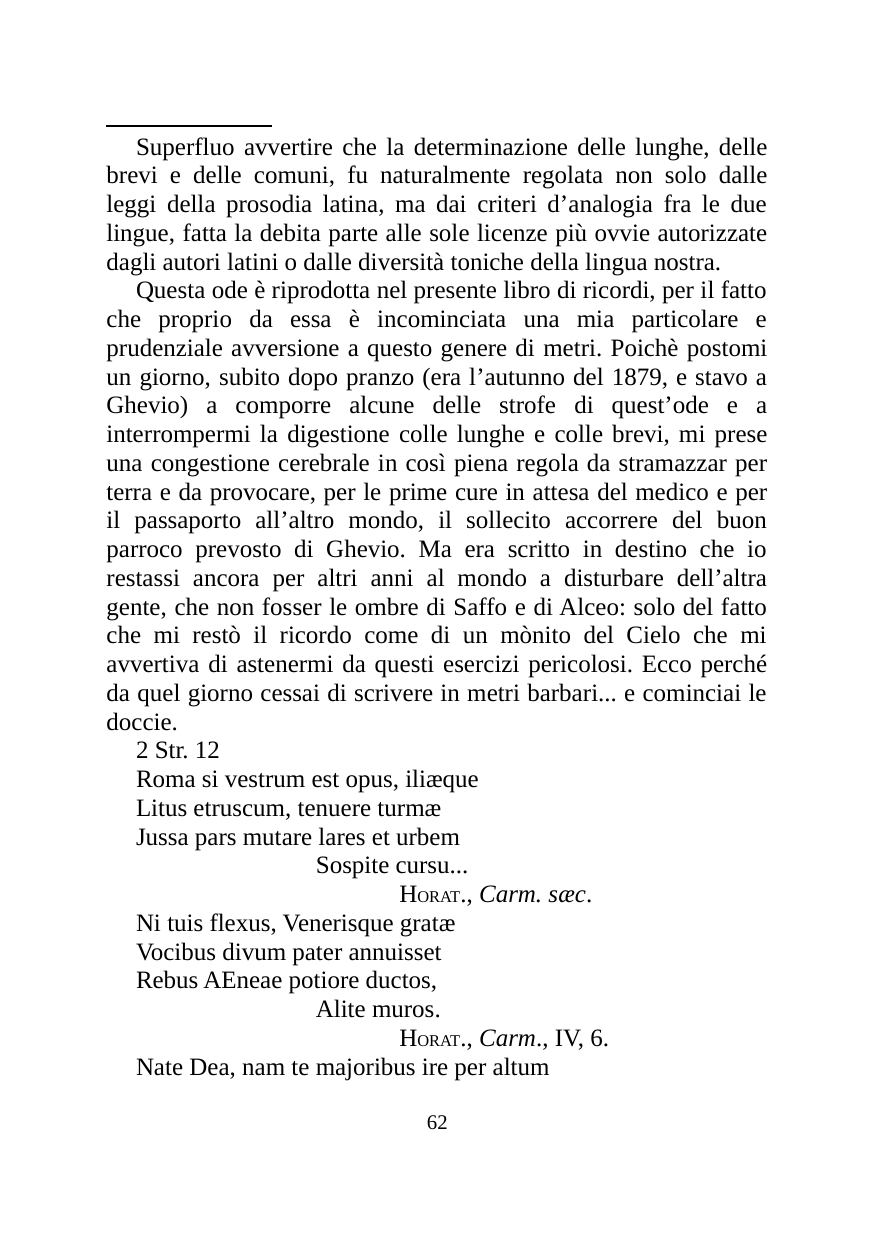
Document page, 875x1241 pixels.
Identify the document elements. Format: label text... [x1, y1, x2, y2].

text Alite muros. [286, 994, 768, 1023]
text Litus etruscum, tenuere turmæ [106, 793, 768, 822]
text Roma si vestrum est opus, iliæque [106, 764, 768, 793]
text Str. 12 [106, 735, 768, 764]
text Horat., Carm. sæc. [369, 879, 768, 908]
text Nate Dea, nam te majoribus ire per altum [106, 1052, 768, 1080]
text Vocibus divum pater annuisset [106, 937, 768, 965]
text Superfluo avvertire che la determinazione delle lunghe, delle brevi e delle comuni, fu naturalmente regolata non solo dalle leggi della prosodia latina, ma dai criteri d’analogia fra le due lingue, fatta la debita parte alle sole licenze più ovvie autorizzate dagli autori latini o dalle diversità toniche della lingua nostra. [106, 132, 768, 275]
text Questa ode è riprodotta nel presente libro di ricordi, per il fatto che proprio da essa è incominciata una mia particolare e prudenziale avversione a questo genere di metri. Poichè postomi un giorno, subito dopo pranzo (era l’autunno del 1879, e stavo a Ghevio) a comporre alcune delle strofe di quest’ode e a interrompermi la digestione colle lunghe e colle brevi, mi prese una congestione cerebrale in così piena regola da stramazzar per terra e da provocare, per le prime cure in attesa del medico e per il passaporto all’altro mondo, il sollecito accorrere del buon parroco prevosto di Ghevio. Ma era scritto in destino che io restassi ancora per altri anni al mondo a disturbare dell’altra gente, che non fosser le ombre di Saffo e di Alceo: solo del fatto che mi restò il ricordo come di un mònito del Cielo che mi avvertiva di astenermi da questi esercizi pericolosi. Ecco perché da quel giorno cessai di scrivere in metri barbari... e cominciai le doccie. [106, 275, 768, 735]
text Horat., Carm., IV, 6. [369, 1023, 768, 1052]
text Rebus AEneae potiore ductos, [106, 965, 768, 994]
text Jussa pars mutare lares et urbem [106, 822, 768, 850]
text Ni tuis flexus, Venerisque gratæ [106, 908, 768, 937]
text Sospite cursu... [286, 850, 768, 879]
